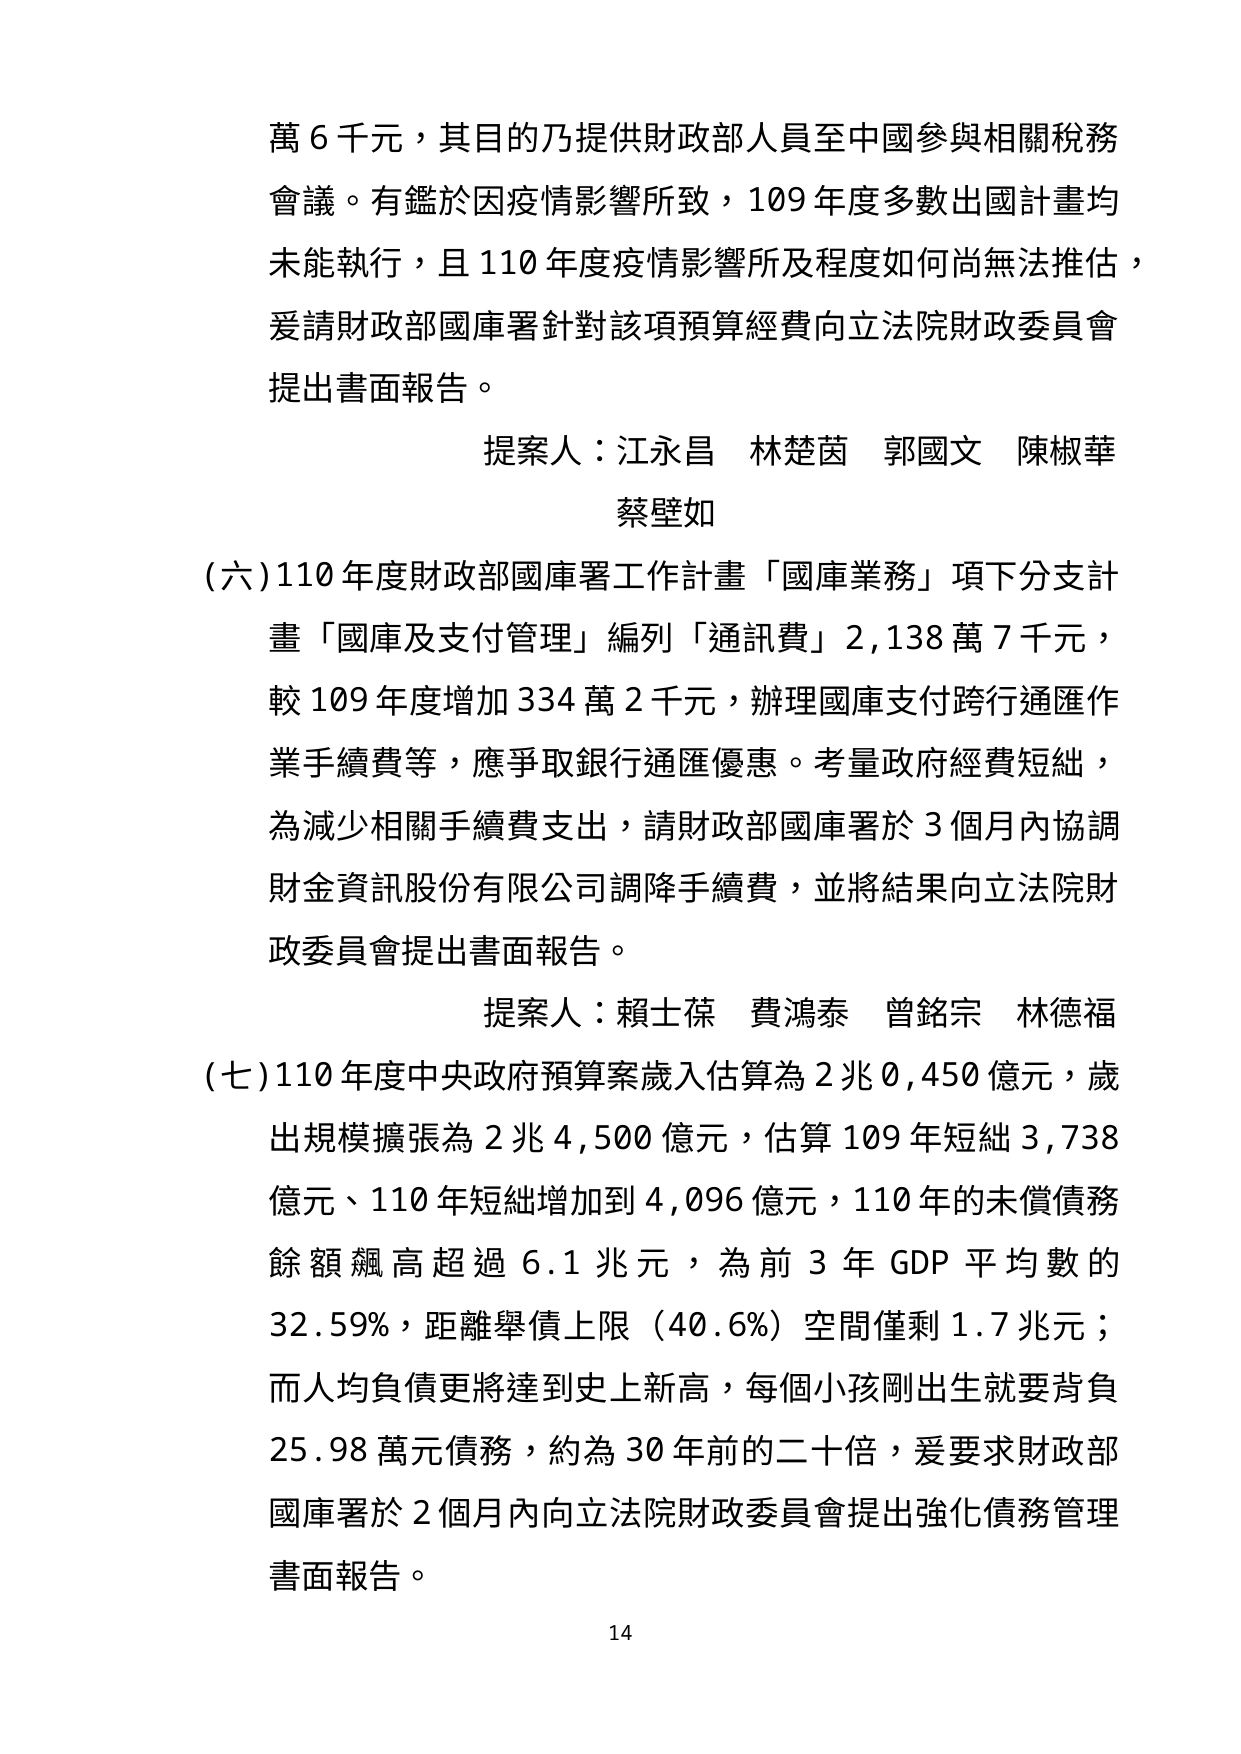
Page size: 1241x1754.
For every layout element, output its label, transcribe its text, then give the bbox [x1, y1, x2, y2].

text 蔡壁如 [533, 469, 1120, 532]
text 提案人：江永昌 林楚茵 郭國文 陳椒華 [433, 407, 1120, 469]
text (六)110年度財政部國庫署工作計畫「國庫業務」項下分支計畫「國庫及支付管理」編列「通訊費」2,138萬7千元，較109年度增加334萬2千元，辦理國庫支付跨行通匯作業手續費等，應爭取銀行通匯優惠。考量政府經費短絀，為減少相關手續費支出，請財政部國庫署於3個月內協調財金資訊股份有限公司調降手續費，並將結果向立法院財政委員會提出書面報告。 [200, 532, 1120, 969]
text (七)110年度中央政府預算案歲入估算為2兆0,450億元，歲出規模擴張為2兆4,500億元，估算109年短絀3,738億元、110年短絀增加到4,096億元，110年的未償債務餘額飆高超過6.1兆元，為前3年GDP平均數的32.59%，距離舉債上限（40.6%）空間僅剩1.7兆元；而人均負債更將達到史上新高，每個小孩剛出生就要背負25.98萬元債務，約為30年前的二十倍，爰要求財政部國庫署於2個月內向立法院財政委員會提出強化債務管理書面報告。 [200, 1032, 1120, 1594]
text (五)110年度財政部國庫署於「一般行政」工作計畫項下「基本行政工作維持」之「業務費」編列「大陸地區旅費」4萬6千元，其目的乃提供財政部人員至中國參與相關稅務會議。有鑑於因疫情影響所致，109年度多數出國計畫均未能執行，且110年度疫情影響所及程度如何尚無法推估，爰請財政部國庫署針對該項預算經費向立法院財政委員會提出書面報告。 [200, 94, 1120, 407]
text 提案人：賴士葆 費鴻泰 曾銘宗 林德福 [433, 969, 1120, 1032]
